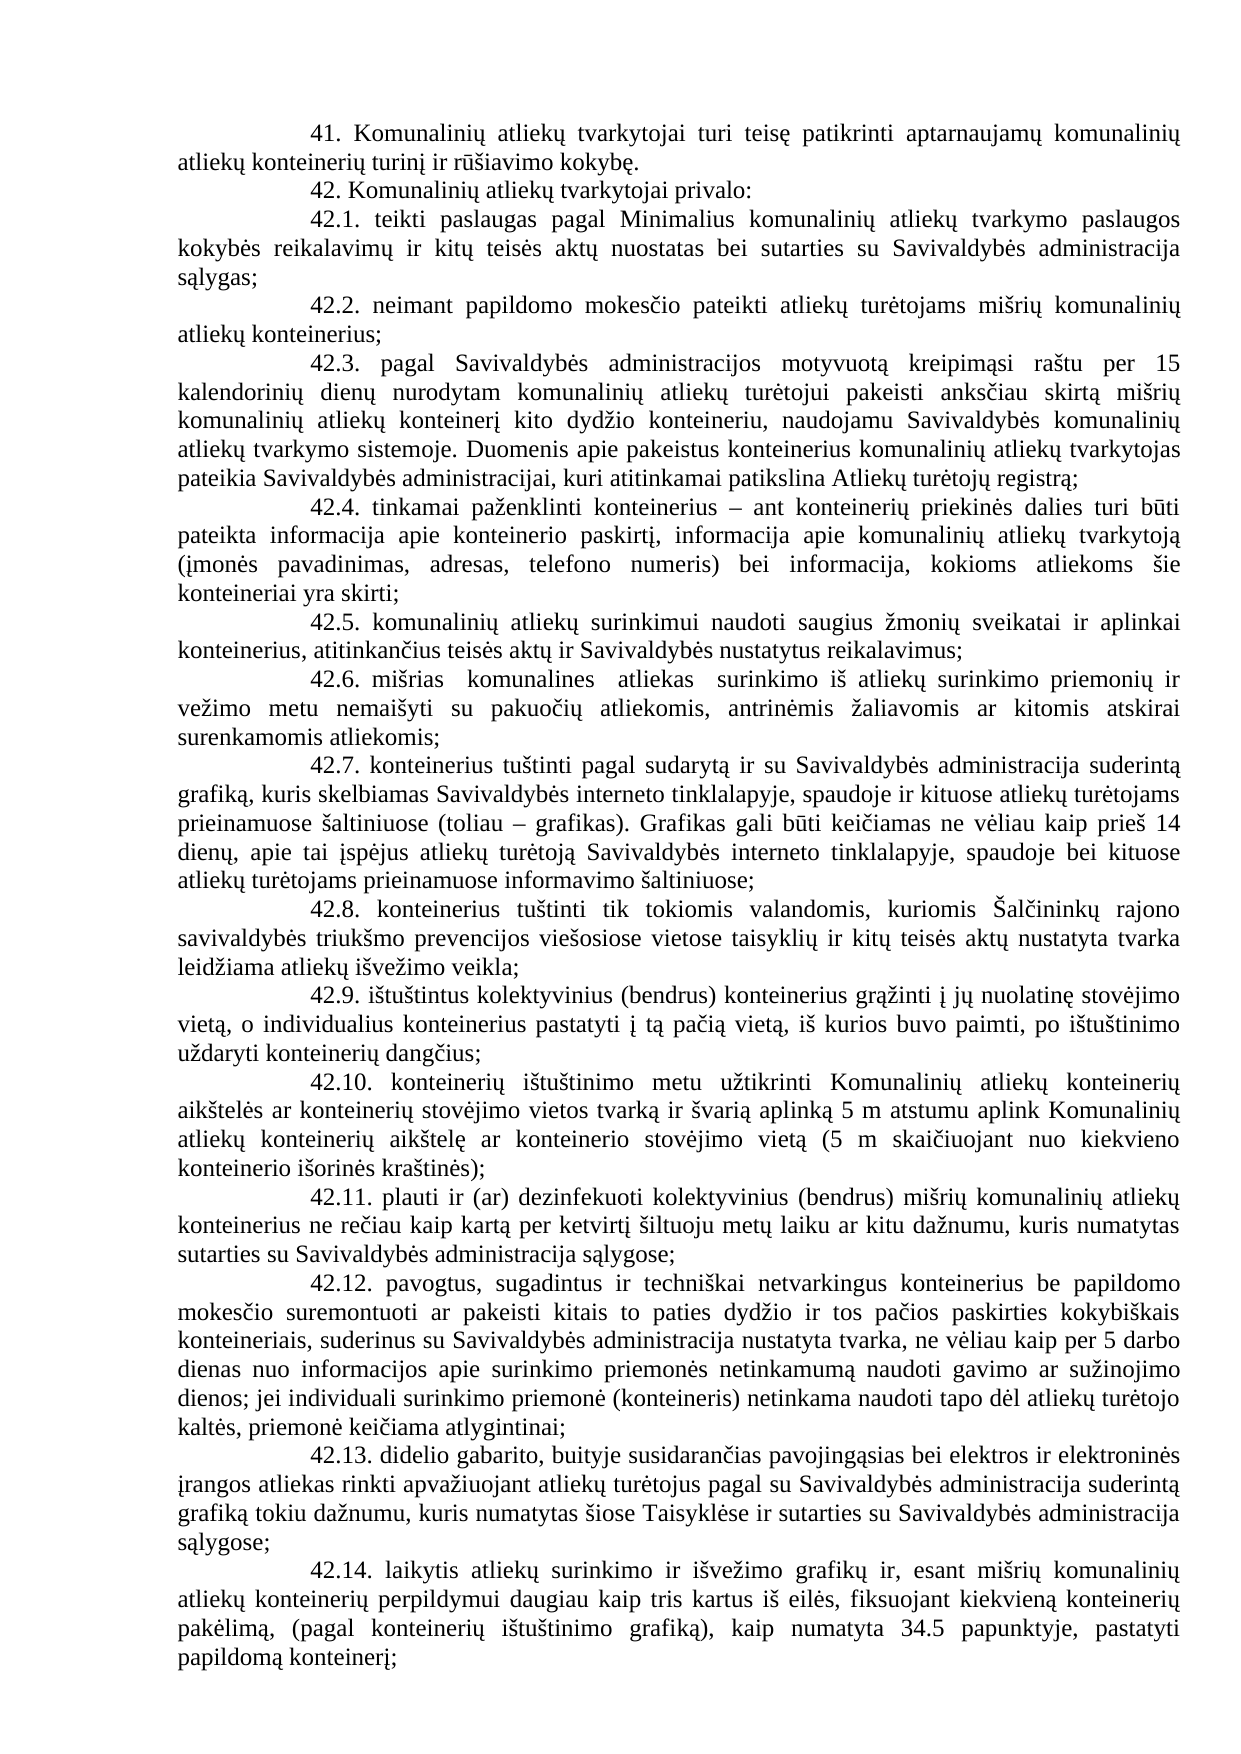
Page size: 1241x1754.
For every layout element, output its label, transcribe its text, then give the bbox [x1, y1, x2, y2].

text 42. Komunalinių atliekų tvarkytojai privalo: [177, 176, 1181, 204]
text 42.14. laikytis atliekų surinkimo ir išvežimo grafikų ir, esant mišrių komunalinių atliekų konteinerių perpildymui daugiau kaip tris kartus iš eilės, fiksuojant kiekvieną konteinerių pakėlimą, (pagal konteinerių ištuštinimo grafiką), kaip numatyta 34.5 papunktyje, pastatyti papildomą konteinerį; [177, 1556, 1181, 1671]
text 42.5. komunalinių atliekų surinkimui naudoti saugius žmonių sveikatai ir aplinkai konteinerius, atitinkančius teisės aktų ir Savivaldybės nustatytus reikalavimus; [177, 607, 1181, 664]
text 42.1. teikti paslaugas pagal Minimalius komunalinių atliekų tvarkymo paslaugos kokybės reikalavimų ir kitų teisės aktų nuostatas bei sutarties su Savivaldybės administracija sąlygas; [177, 204, 1181, 291]
text 42.4. tinkamai paženklinti konteinerius – ant konteinerių priekinės dalies turi būti pateikta informacija apie konteinerio paskirtį, informacija apie komunalinių atliekų tvarkytoją (įmonės pavadinimas, adresas, telefono numeris) bei informacija, kokioms atliekoms šie konteineriai yra skirti; [177, 492, 1181, 607]
text 42.8. konteinerius tuštinti tik tokiomis valandomis, kuriomis Šalčininkų rajono savivaldybės triukšmo prevencijos viešosiose vietose taisyklių ir kitų teisės aktų nustatyta tvarka leidžiama atliekų išvežimo veikla; [177, 894, 1181, 981]
text 41. Komunalinių atliekų tvarkytojai turi teisę patikrinti aptarnaujamų komunalinių atliekų konteinerių turinį ir rūšiavimo kokybę. [177, 118, 1181, 176]
text 42.13. didelio gabarito, buityje susidarančias pavojingąsias bei elektros ir elektroninės įrangos atliekas rinkti apvažiuojant atliekų turėtojus pagal su Savivaldybės administracija suderintą grafiką tokiu dažnumu, kuris numatytas šiose Taisyklėse ir sutarties su Savivaldybės administracija sąlygose; [177, 1441, 1181, 1556]
text 42.3. pagal Savivaldybės administracijos motyvuotą kreipimąsi raštu per 15 kalendorinių dienų nurodytam komunalinių atliekų turėtojui pakeisti anksčiau skirtą mišrių komunalinių atliekų konteinerį kito dydžio konteineriu, naudojamu Savivaldybės komunalinių atliekų tvarkymo sistemoje. Duomenis apie pakeistus konteinerius komunalinių atliekų tvarkytojas pateikia Savivaldybės administracijai, kuri atitinkamai patikslina Atliekų turėtojų registrą; [177, 348, 1181, 492]
text 42.10. konteinerių ištuštinimo metu užtikrinti Komunalinių atliekų konteinerių aikštelės ar konteinerių stovėjimo vietos tvarką ir švarią aplinką 5 m atstumu aplink Komunalinių atliekų konteinerių aikštelę ar konteinerio stovėjimo vietą (5 m skaičiuojant nuo kiekvieno konteinerio išorinės kraštinės); [177, 1067, 1181, 1182]
text 42.9. ištuštintus kolektyvinius (bendrus) konteinerius grąžinti į jų nuolatinę stovėjimo vietą, o individualius konteinerius pastatyti į tą pačią vietą, iš kurios buvo paimti, po ištuštinimo uždaryti konteinerių dangčius; [177, 981, 1181, 1067]
text 42.12. pavogtus, sugadintus ir techniškai netvarkingus konteinerius be papildomo mokesčio suremontuoti ar pakeisti kitais to paties dydžio ir tos pačios paskirties kokybiškais konteineriais, suderinus su Savivaldybės administracija nustatyta tvarka, ne vėliau kaip per 5 darbo dienas nuo informacijos apie surinkimo priemonės netinkamumą naudoti gavimo ar sužinojimo dienos; jei individuali surinkimo priemonė (konteineris) netinkama naudoti tapo dėl atliekų turėtojo kaltės, priemonė keičiama atlygintinai; [177, 1268, 1181, 1441]
text 42.7. konteinerius tuštinti pagal sudarytą ir su Savivaldybės administracija suderintą grafiką, kuris skelbiamas Savivaldybės interneto tinklalapyje, spaudoje ir kituose atliekų turėtojams prieinamuose šaltiniuose (toliau – grafikas). Grafikas gali būti keičiamas ne vėliau kaip prieš 14 dienų, apie tai įspėjus atliekų turėtoją Savivaldybės interneto tinklalapyje, spaudoje bei kituose atliekų turėtojams prieinamuose informavimo šaltiniuose; [177, 751, 1181, 894]
text 42.11. plauti ir (ar) dezinfekuoti kolektyvinius (bendrus) mišrių komunalinių atliekų konteinerius ne rečiau kaip kartą per ketvirtį šiltuoju metų laiku ar kitu dažnumu, kuris numatytas sutarties su Savivaldybės administracija sąlygose; [177, 1182, 1181, 1268]
text 42.6. mišrias komunalines atliekas surinkimo iš atliekų surinkimo priemonių ir vežimo metu nemaišyti su pakuočių atliekomis, antrinėmis žaliavomis ar kitomis atskirai surenkamomis atliekomis; [177, 664, 1181, 751]
text 42.2. neimant papildomo mokesčio pateikti atliekų turėtojams mišrių komunalinių atliekų konteinerius; [177, 291, 1181, 348]
